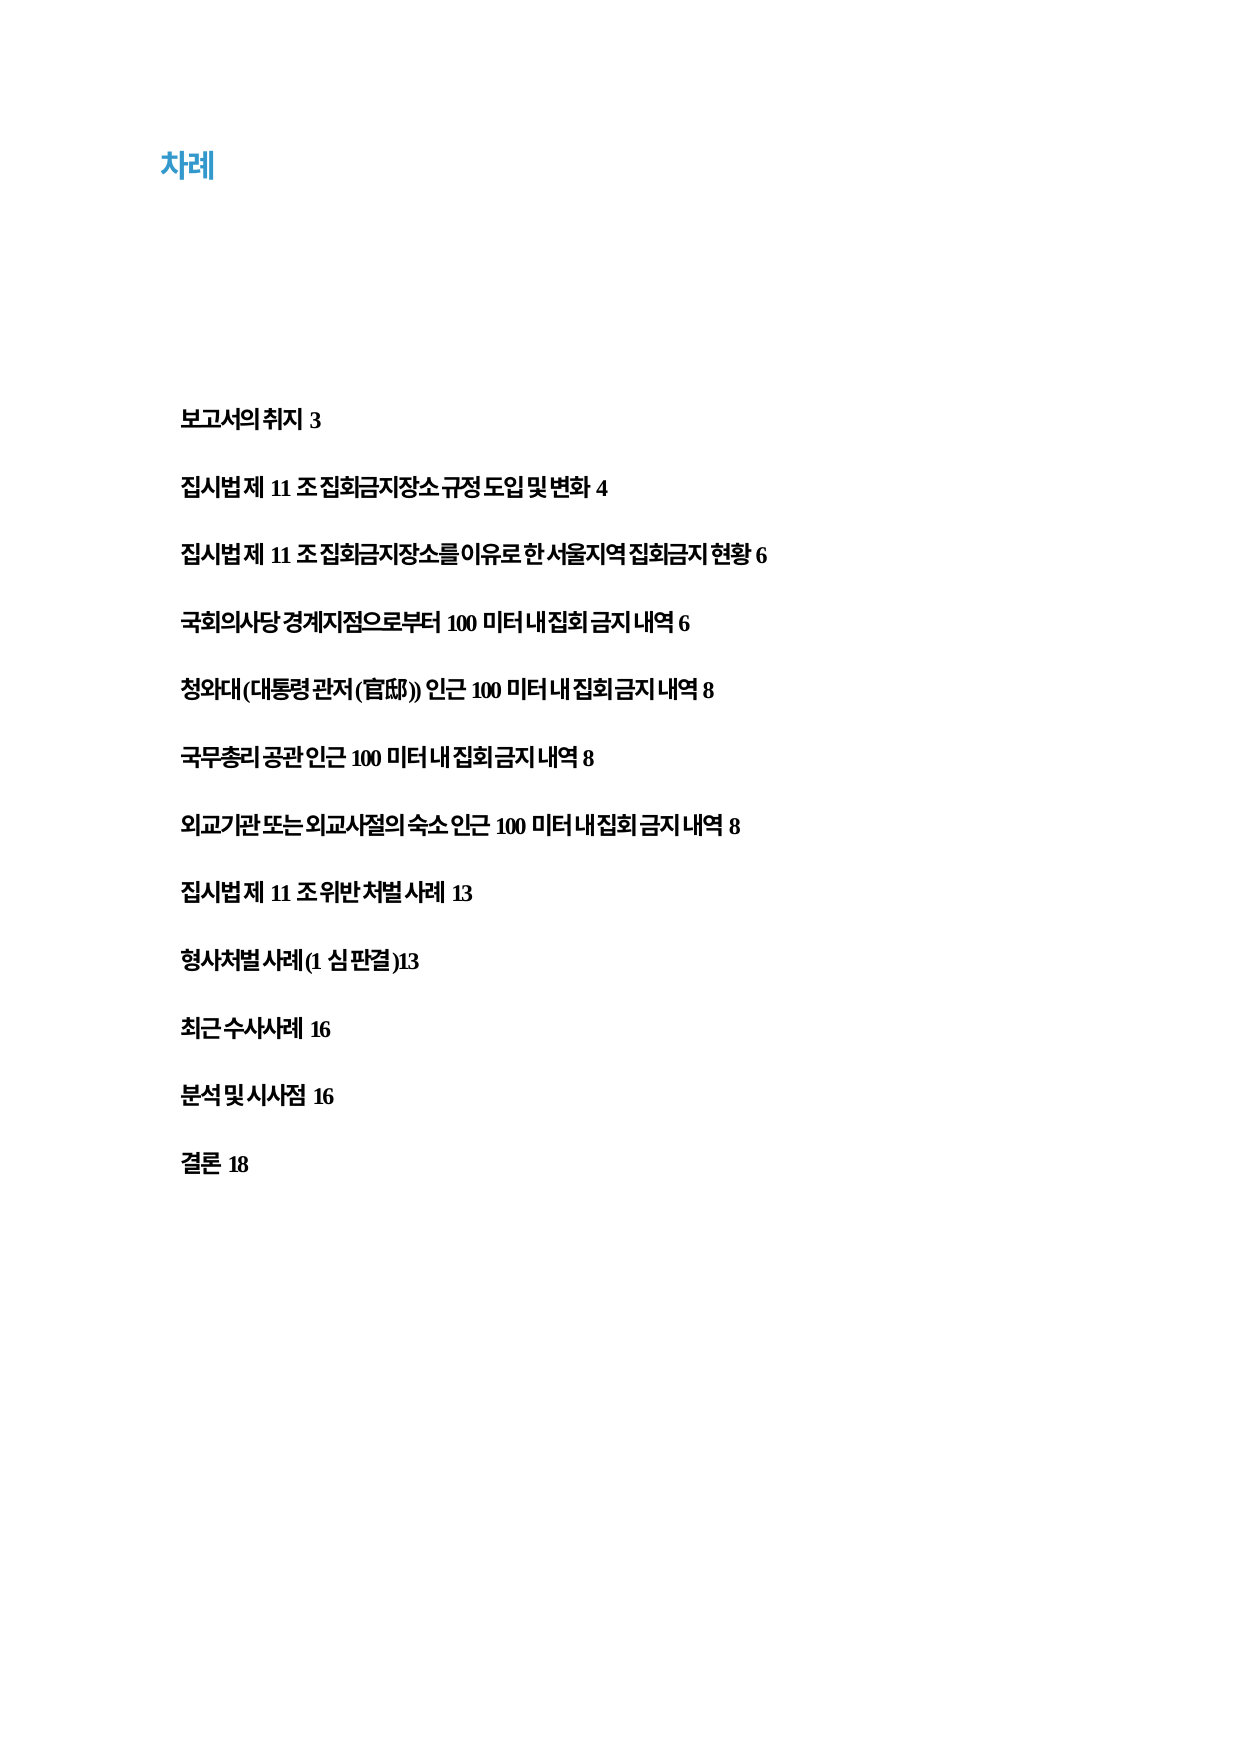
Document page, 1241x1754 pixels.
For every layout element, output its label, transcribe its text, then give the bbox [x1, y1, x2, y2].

text 보고서의 취지3 [181, 401, 1080, 435]
text 최근 수사사례16 [181, 1009, 1080, 1044]
text 차례 [160, 142, 1101, 187]
text 외교기관 또는 외교사절의 숙소 인근 100미터 내 집회 금지 내역8 [181, 806, 1080, 841]
text 국무총리 공관 인근 100미터 내 집회 금지 내역 8 [181, 739, 1080, 773]
text 집시법 제11조 위반 처벌 사례13 [181, 874, 1080, 909]
text 청와대(대통령 관저(官邸)) 인근 100미터 내 집회 금지 내역 8 [181, 671, 1080, 706]
text 형사처벌 사례(1심 판결)13 [181, 942, 1080, 976]
text 집시법 제11조 집회금지장소를 이유로 한 서울지역 집회금지 현황 6 [181, 536, 1080, 571]
text 국회의사당 경계지점으로부터 100미터 내 집회 금지 내역 6 [181, 603, 1080, 638]
text 분석 및 시사점16 [181, 1077, 1080, 1111]
text 집시법 제11조 집회금지장소 규정 도입 및 변화4 [181, 468, 1080, 503]
text 결론18 [181, 1144, 1080, 1179]
